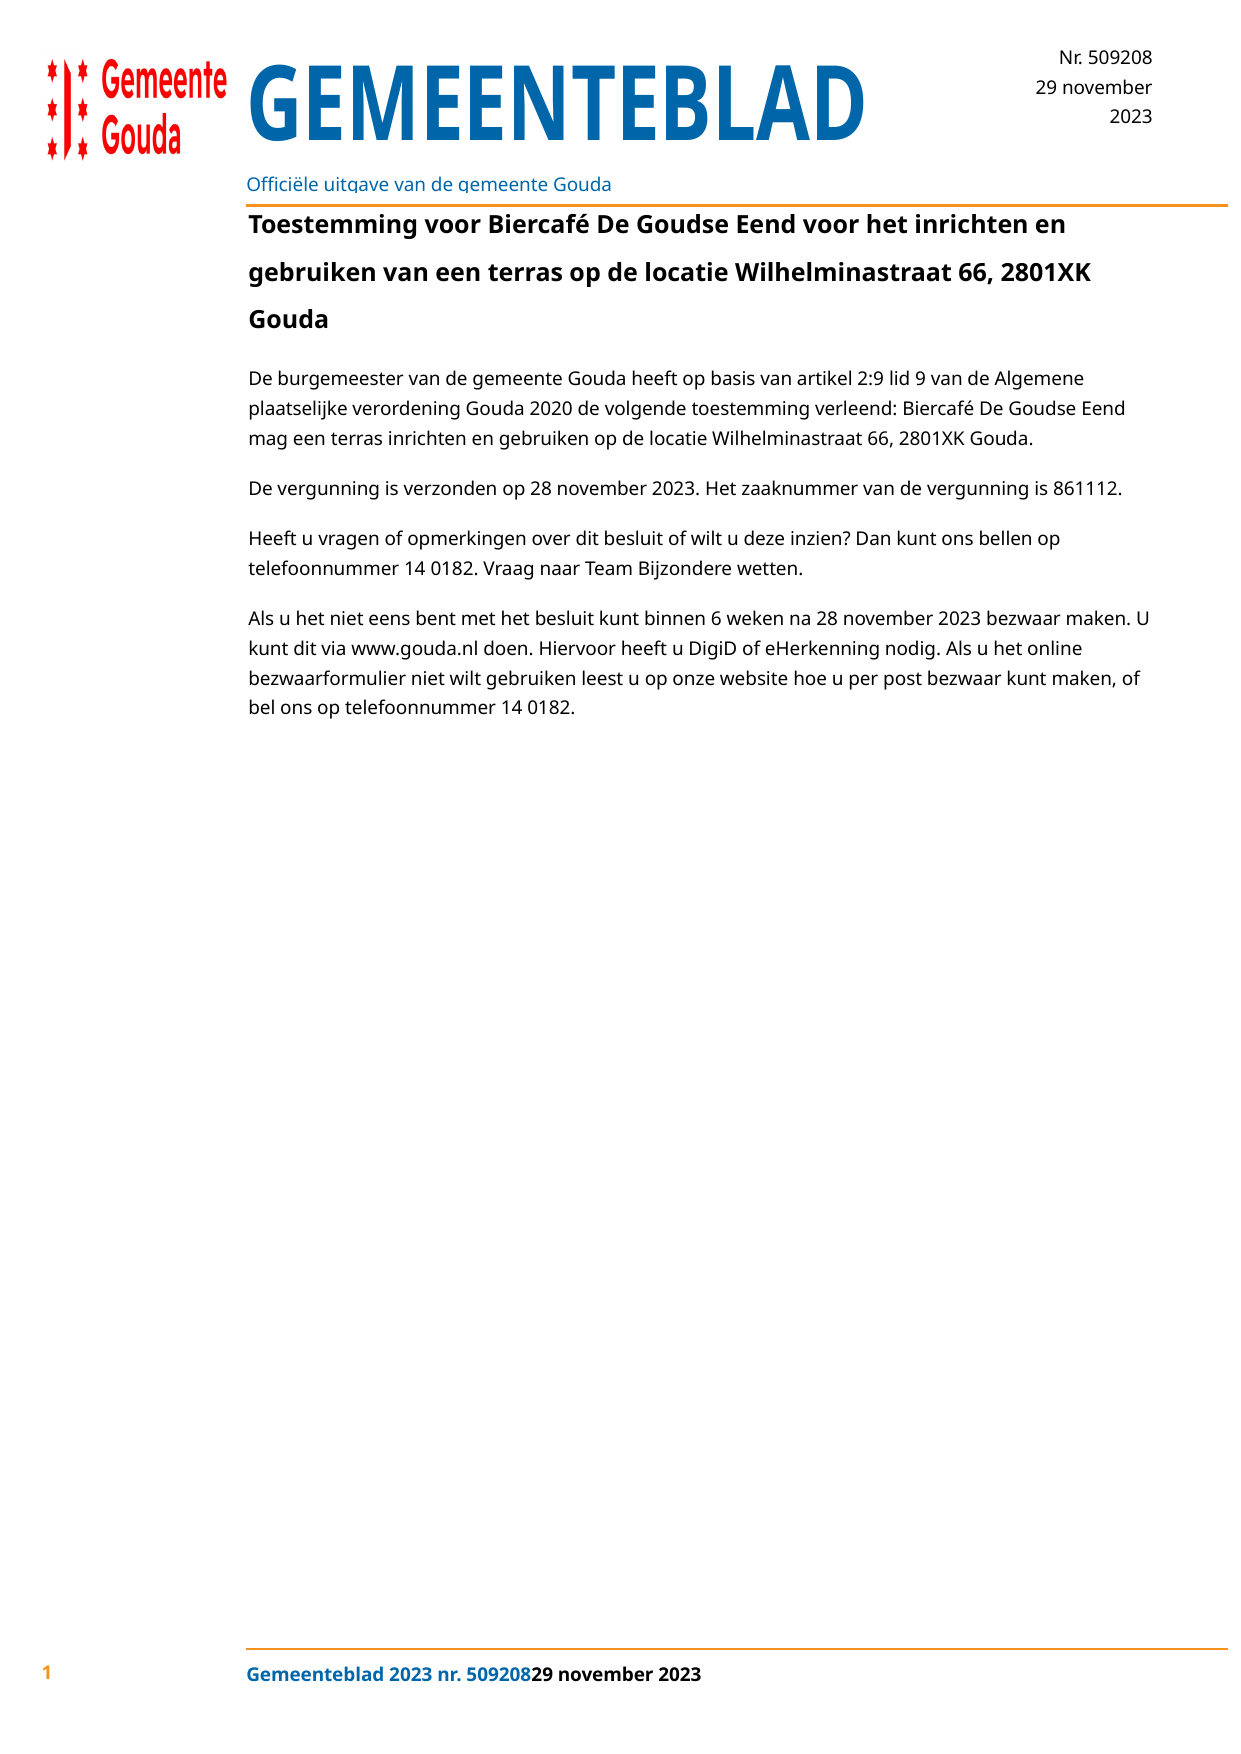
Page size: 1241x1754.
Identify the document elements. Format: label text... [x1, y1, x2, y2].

text De vergunning is verzonden op 28 november 2023. Het zaaknummer van de vergunning is 861112. [248, 475, 1152, 501]
text Toestemming voor Biercafé De Goudse Eend voor het inrichten en gebruiken van een terras op de locatie Wilhelminastraat 66, 2801XK Gouda [248, 207, 1152, 336]
picture [41, 47, 231, 172]
text Heeft u vragen of opmerkingen over dit besluit of wilt u deze inzien? Dan kunt ons bellen op telefoonnummer 14 0182. Vraag naar Team Bijzondere wetten. [248, 526, 1152, 581]
text De burgemeester van de gemeente Gouda heeft op basis van artikel 2:9 lid 9 van de Algemene plaatselijke verordening Gouda 2020 de volgende toestemming verleend: Biercafé De Goudse Eend mag een terras inrichten en gebruiken op de locatie Wilhelminastraat 66, 2801XK Gouda. [248, 366, 1152, 450]
text Als u het niet eens bent met het besluit kunt binnen 6 weken na 28 november 2023 bezwaar maken. U kunt dit via www.gouda.nl doen. Hiervoor heeft u DigiD of eHerkenning nodig. Als u het online bezwaarformulier niet wilt gebruiken leest u op onze website hoe u per post bezwaar kunt maken, of bel ons op telefoonnummer 14 0182. [248, 606, 1152, 720]
